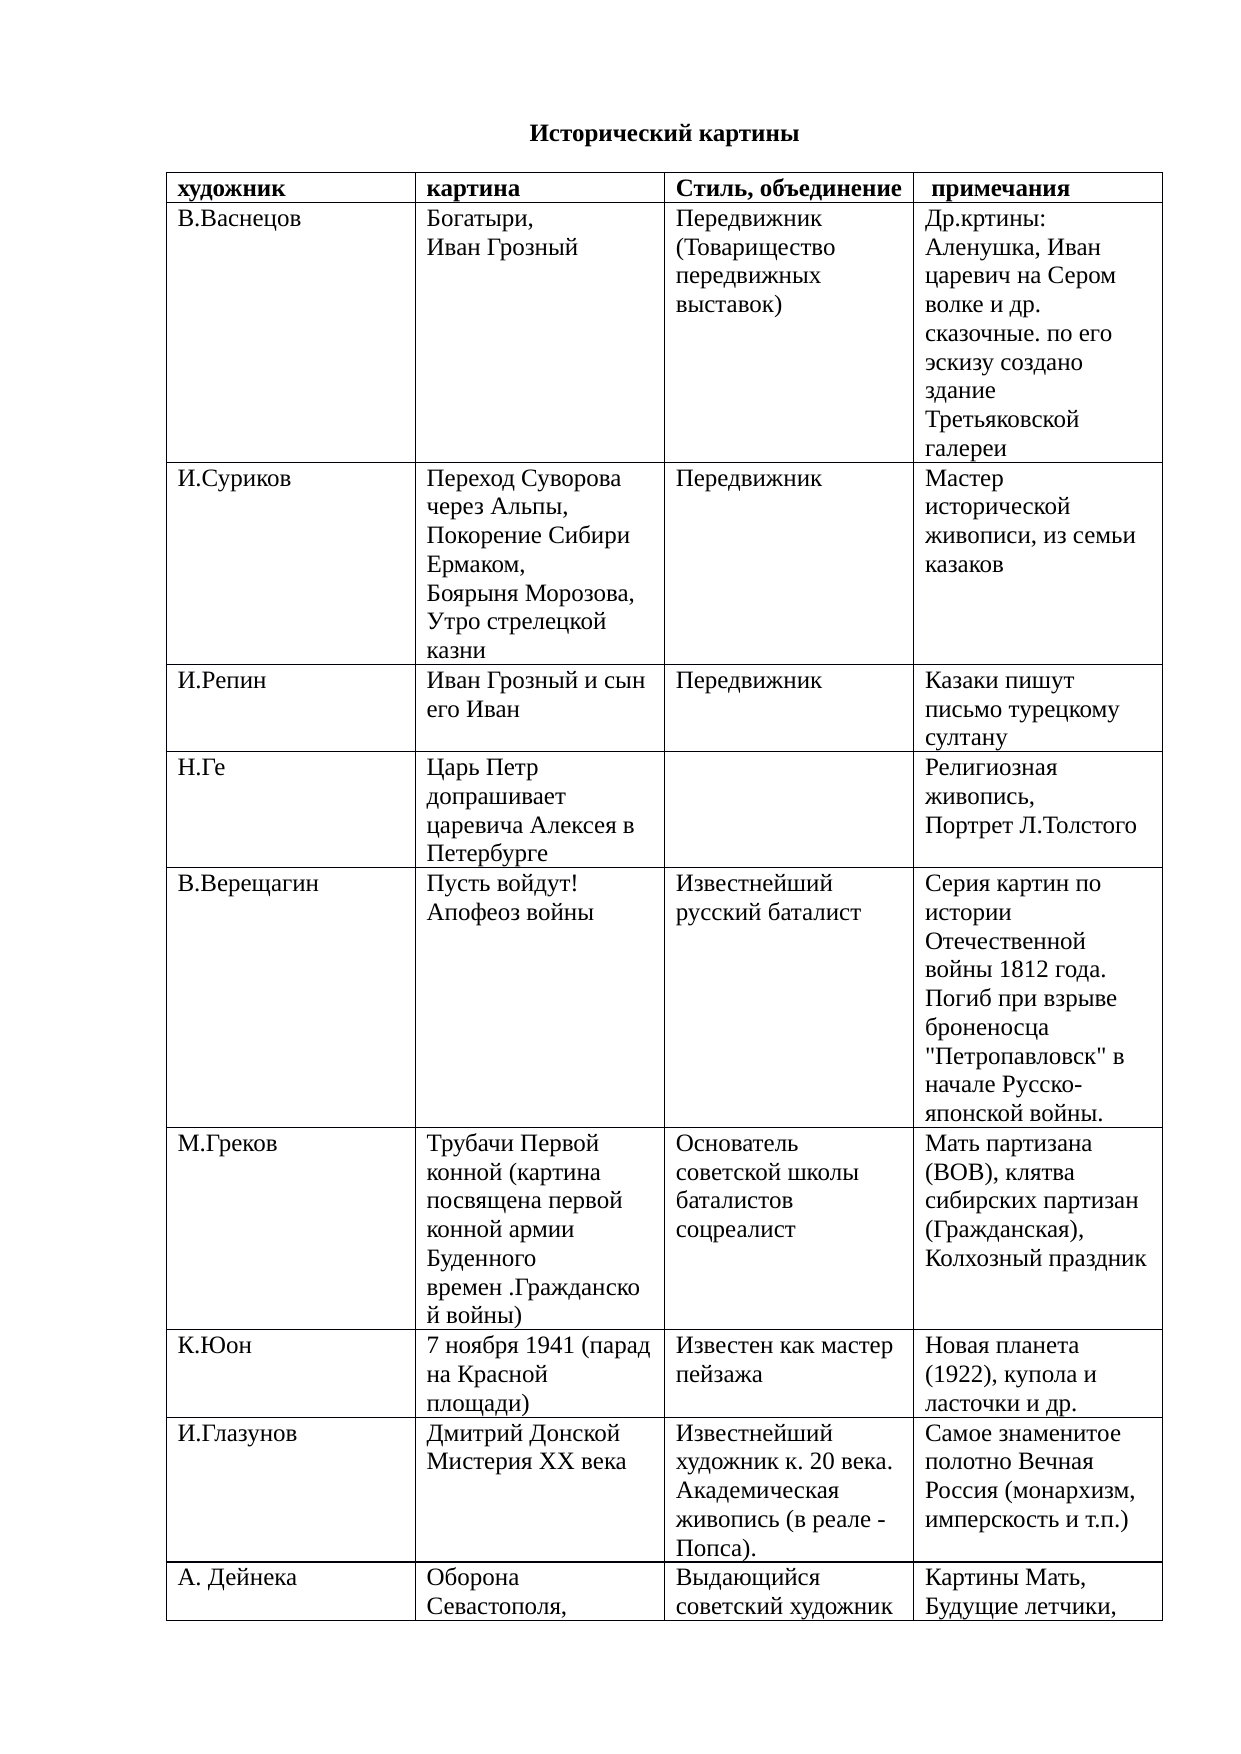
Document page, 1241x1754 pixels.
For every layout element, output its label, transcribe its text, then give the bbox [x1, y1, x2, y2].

table_cell Пусть войдут! Апофеоз войны [416, 868, 664, 1127]
table_cell К.Юон [167, 1330, 415, 1417]
table_cell Переход Суворова через Альпы, Покорение Сибири Ермаком, Боярыня Морозова, Утро стрелецкой казни [416, 463, 664, 664]
table_cell В.Верещагин [167, 868, 415, 1127]
table_cell Передвижник (Товарищество передвижных выставок) [665, 203, 913, 462]
table_cell [665, 752, 913, 867]
table_cell Богатыри, Иван Грозный [416, 203, 664, 462]
table_cell И.Репин [167, 665, 415, 751]
table_cell Новая планета (1922), купола и ласточки и др. [914, 1330, 1162, 1417]
table_cell М.Греков [167, 1128, 415, 1329]
table_header Стиль, объединение [665, 173, 913, 202]
table_cell Известнейший русский баталист [665, 868, 913, 1127]
table_cell Мастер исторической живописи, из семьи казаков [914, 463, 1162, 664]
table_header художник [167, 173, 415, 202]
table_cell Казаки пишут письмо турецкому султану [914, 665, 1162, 751]
table_cell Основатель советской школы баталистов соцреалист [665, 1128, 913, 1329]
table_cell Мать партизана (ВОВ), клятва сибирских партизан (Гражданская), Колхозный праздник [914, 1128, 1162, 1329]
table_cell Передвижник [665, 463, 913, 664]
table_cell Др.кртины: Аленушка, Иван царевич на Сером волке и др. сказочные. по его эскизу создано здание Третьяковской галереи [914, 203, 1162, 462]
table_cell Картины Мать, Будущие летчики, [914, 1563, 1162, 1620]
table_cell И.Суриков [167, 463, 415, 664]
table_cell Известнейший художник к. 20 века. Академическая живопись (в реале - Попса). [665, 1418, 913, 1561]
table_cell Серия картин по истории Отечественной войны 1812 года. Погиб при взрыве броненосца "Петропавловск" в начале Русско-японской войны. [914, 868, 1162, 1127]
table_cell Выдающийся советский художник [665, 1563, 913, 1620]
table_header картина [416, 173, 664, 202]
table_cell Н.Ге [167, 752, 415, 867]
text Исторический картины [177, 118, 1152, 147]
table_cell Религиозная живопись, Портрет Л.Толстого [914, 752, 1162, 867]
table_cell Передвижник [665, 665, 913, 751]
table_cell Царь Петр допрашивает царевича Алексея в Петербурге [416, 752, 664, 867]
table_cell В.Васнецов [167, 203, 415, 462]
table_cell Дмитрий Донской Мистерия ХХ века [416, 1418, 664, 1561]
table_header примечания [914, 173, 1162, 202]
table_cell Самое знаменитое полотно Вечная Россия (монархизм, имперскость и т.п.) [914, 1418, 1162, 1561]
table_cell Известен как мастер пейзажа [665, 1330, 913, 1417]
table_cell Трубачи Первой конной (картина посвящена первой конной армии Буденного времен .Гражданской войны) [416, 1128, 664, 1329]
table_cell Иван Грозный и сын его Иван [416, 665, 664, 751]
table_cell И.Глазунов [167, 1418, 415, 1561]
table_cell 7 ноября 1941 (парад на Красной площади) [416, 1330, 664, 1417]
table_cell Оборона Севастополя, [416, 1563, 664, 1620]
table_cell А. Дейнека [167, 1563, 415, 1620]
